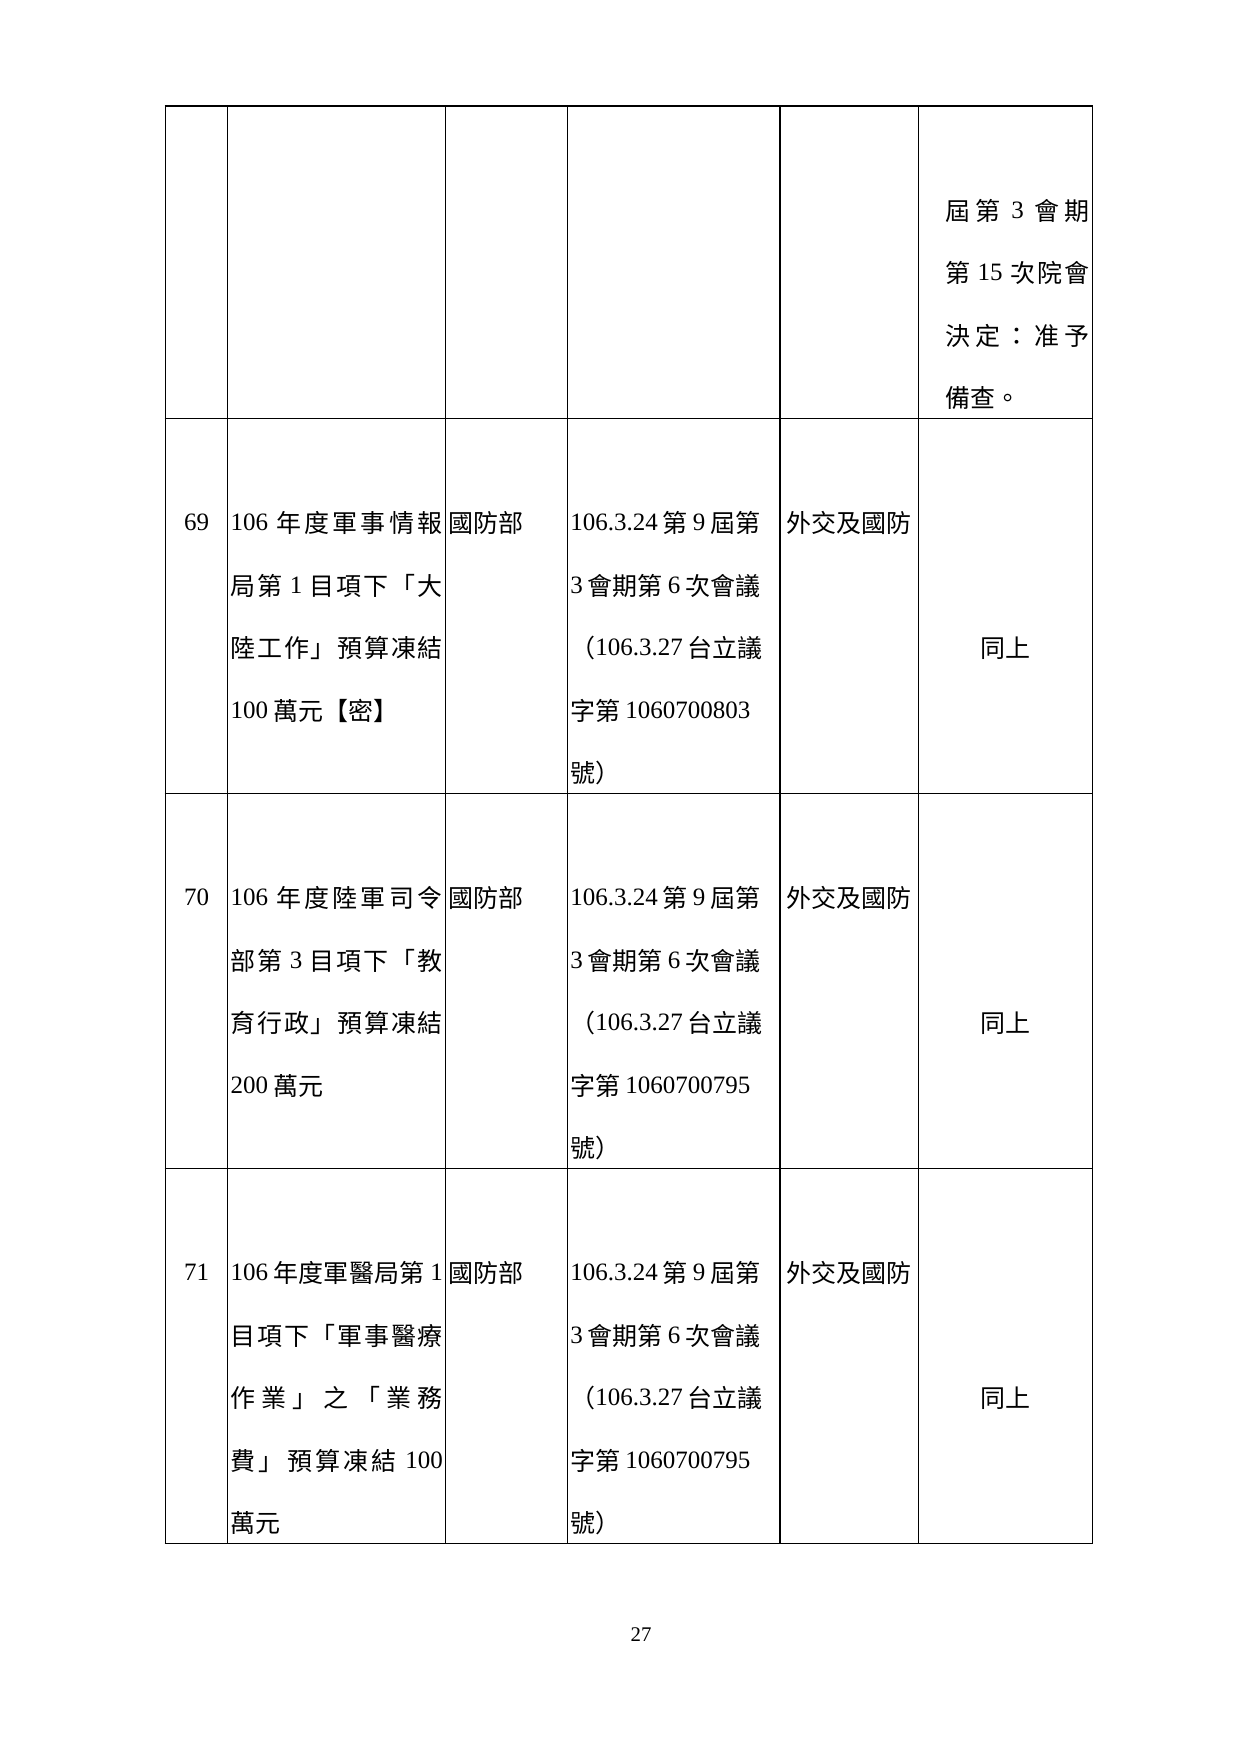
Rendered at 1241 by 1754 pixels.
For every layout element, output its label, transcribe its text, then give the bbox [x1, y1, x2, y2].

table_cell 外交及國防 [781, 794, 918, 1168]
table_cell 屆第3會期第15次院會決定：准予備查。 [919, 107, 1092, 418]
table_cell [568, 107, 779, 418]
table_cell 同上 [919, 794, 1092, 1168]
table_cell [166, 107, 227, 418]
table_cell 106.3.24第9屆第3會期第6次會議（106.3.27台立議 字第1060700795號） [568, 1169, 779, 1543]
table_cell [228, 107, 445, 418]
table_cell 106年度軍事情報局第1目項下「大陸工作」預算凍結100萬元【密】 [228, 419, 445, 793]
table_cell 71 [166, 1169, 227, 1543]
table_cell 69 [166, 419, 227, 793]
table_cell 國防部 [446, 1169, 567, 1543]
table_cell 同上 [919, 419, 1092, 793]
table_cell [781, 107, 918, 418]
table_cell 國防部 [446, 794, 567, 1168]
table_cell 106.3.24第9屆第3會期第6次會議（106.3.27台立議 字第1060700795號） [568, 794, 779, 1168]
table_cell 70 [166, 794, 227, 1168]
table_cell 國防部 [446, 419, 567, 793]
table_cell [446, 107, 567, 418]
table_cell 外交及國防 [781, 419, 918, 793]
table_cell 同上 [919, 1169, 1092, 1543]
table_cell 106年度軍醫局第1目項下「軍事醫療作業」之「業務費」預算凍結100萬元 [228, 1169, 445, 1543]
table_cell 106年度陸軍司令部第3目項下「教育行政」預算凍結200萬元 [228, 794, 445, 1168]
table_cell 外交及國防 [781, 1169, 918, 1543]
table_cell 106.3.24第9屆第3會期第6次會議（106.3.27台立議 字第1060700803號） [568, 419, 779, 793]
